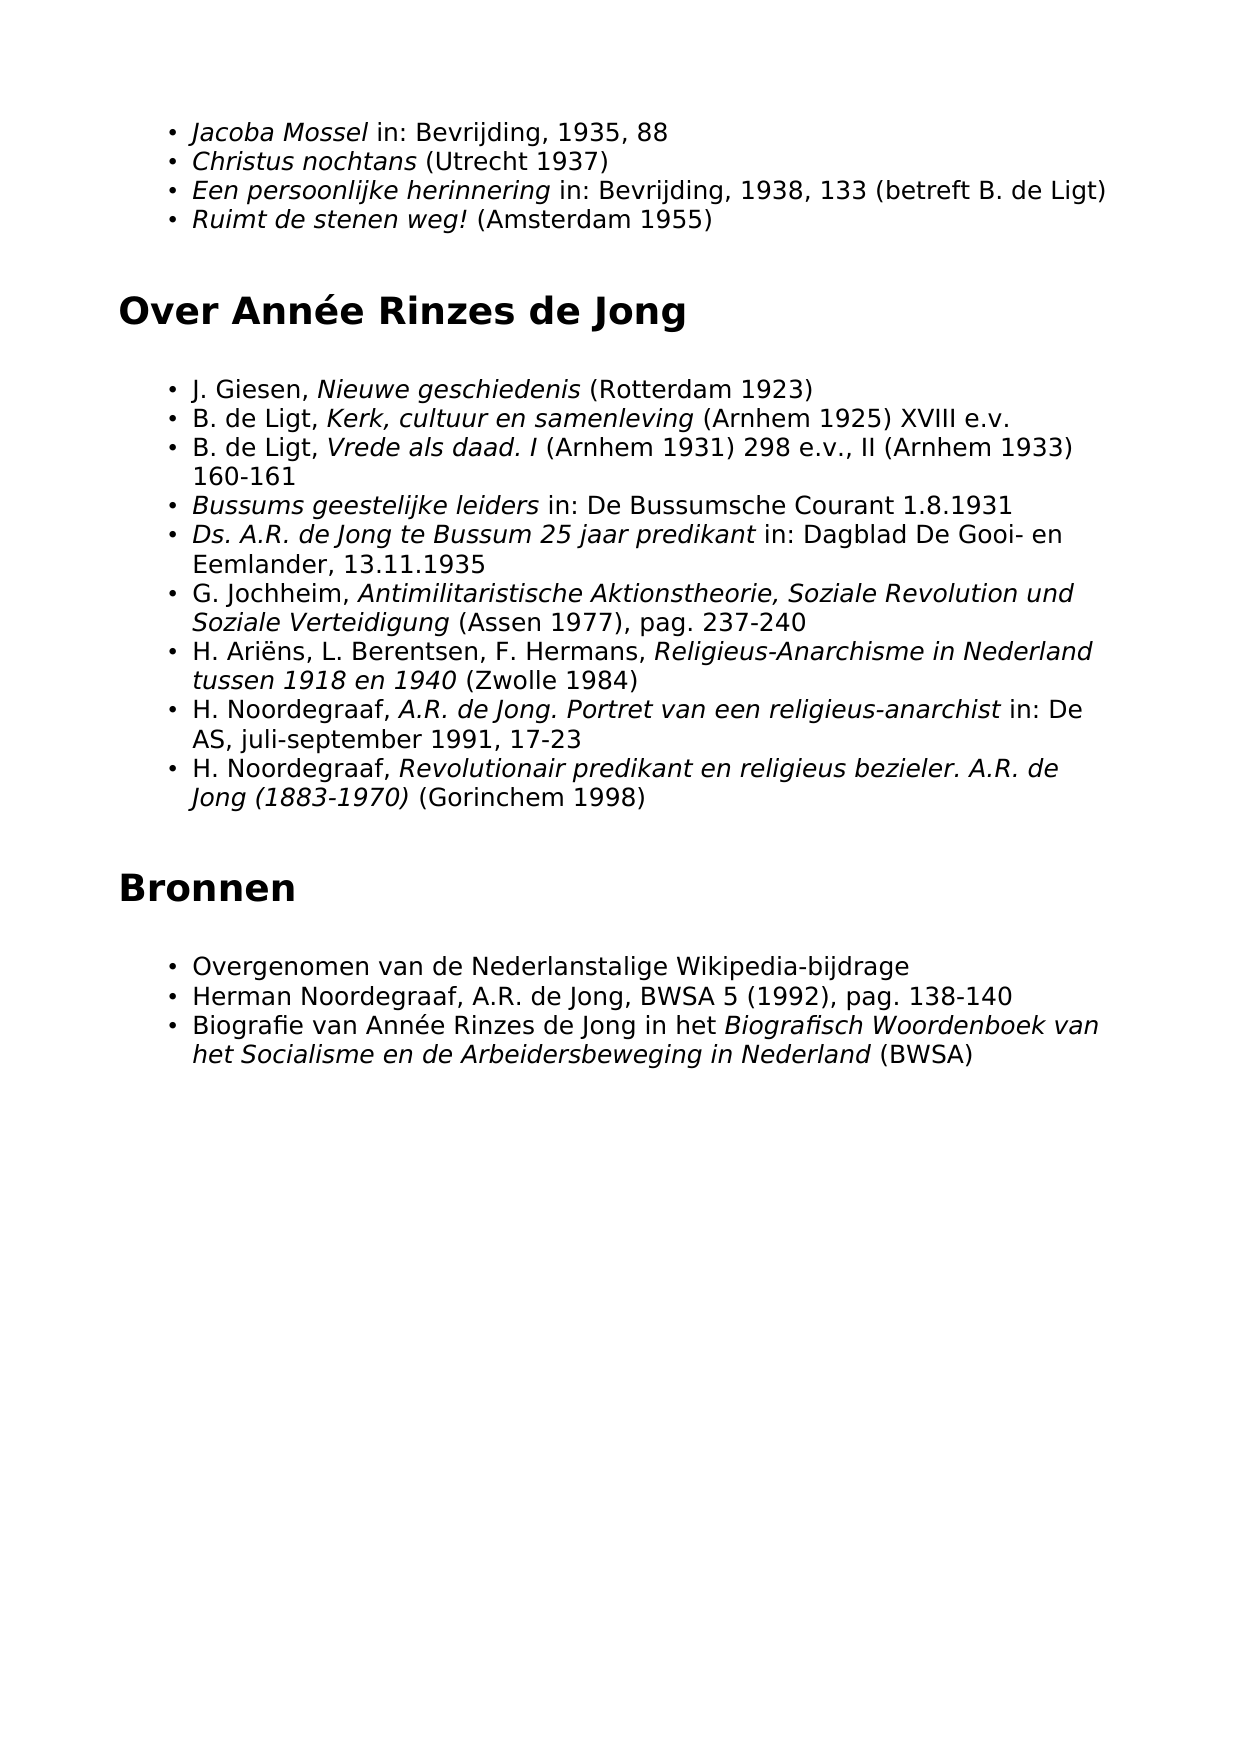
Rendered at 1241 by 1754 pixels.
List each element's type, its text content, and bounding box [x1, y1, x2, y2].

list H. Ariëns, L. Berentsen, F. Hermans, Religieus-Anarchisme in Nederland tussen 1918 en 1940 (Zwolle 1984) [177, 637, 1122, 696]
list Biografie van Année Rinzes de Jong in het Biografisch Woordenboek van het Socialisme en de Arbeidersbeweging in Nederland (BWSA) [177, 1011, 1122, 1069]
list Overgenomen van de Nederlanstalige Wikipedia-bijdrage [177, 952, 1122, 982]
list B. de Ligt, Vrede als daad. I (Arnhem 1931) 298 e.v., II (Arnhem 1933) 160-161 [177, 433, 1122, 492]
list Ruimt de stenen weg! (Amsterdam 1955) [177, 206, 1122, 235]
list Herman Noordegraaf, A.R. de Jong, BWSA 5 (1992), pag. 138-140 [177, 982, 1122, 1011]
list J. Giesen, Nieuwe geschiedenis (Rotterdam 1923) [177, 375, 1122, 404]
list H. Noordegraaf, A.R. de Jong. Portret van een religieus-anarchist in: De AS, juli-september 1991, 17-23 [177, 696, 1122, 754]
list Ds. A.R. de Jong te Bussum 25 jaar predikant in: Dagblad De Gooi- en Eemlander, 13.11.1935 [177, 521, 1122, 579]
subtitle Bronnen [118, 867, 1122, 911]
subtitle Over Année Rinzes de Jong [118, 289, 1122, 333]
list Bussums geestelijke leiders in: De Bussumsche Courant 1.8.1931 [177, 492, 1122, 521]
list B. de Ligt, Kerk, cultuur en samenleving (Arnhem 1925) XVIII e.v. [177, 404, 1122, 433]
list Christus nochtans (Utrecht 1937) [177, 147, 1122, 176]
list Een persoonlijke herinnering in: Bevrijding, 1938, 133 (betreft B. de Ligt) [177, 176, 1122, 206]
list H. Noordegraaf, Revolutionair predikant en religieus bezieler. A.R. de Jong (1883-1970) (Gorinchem 1998) [177, 754, 1122, 812]
list Jacoba Mossel in: Bevrijding, 1935, 88 [177, 118, 1122, 147]
list G. Jochheim, Antimilitaristische Aktionstheorie, Soziale Revolution und Soziale Verteidigung (Assen 1977), pag. 237-240 [177, 579, 1122, 637]
